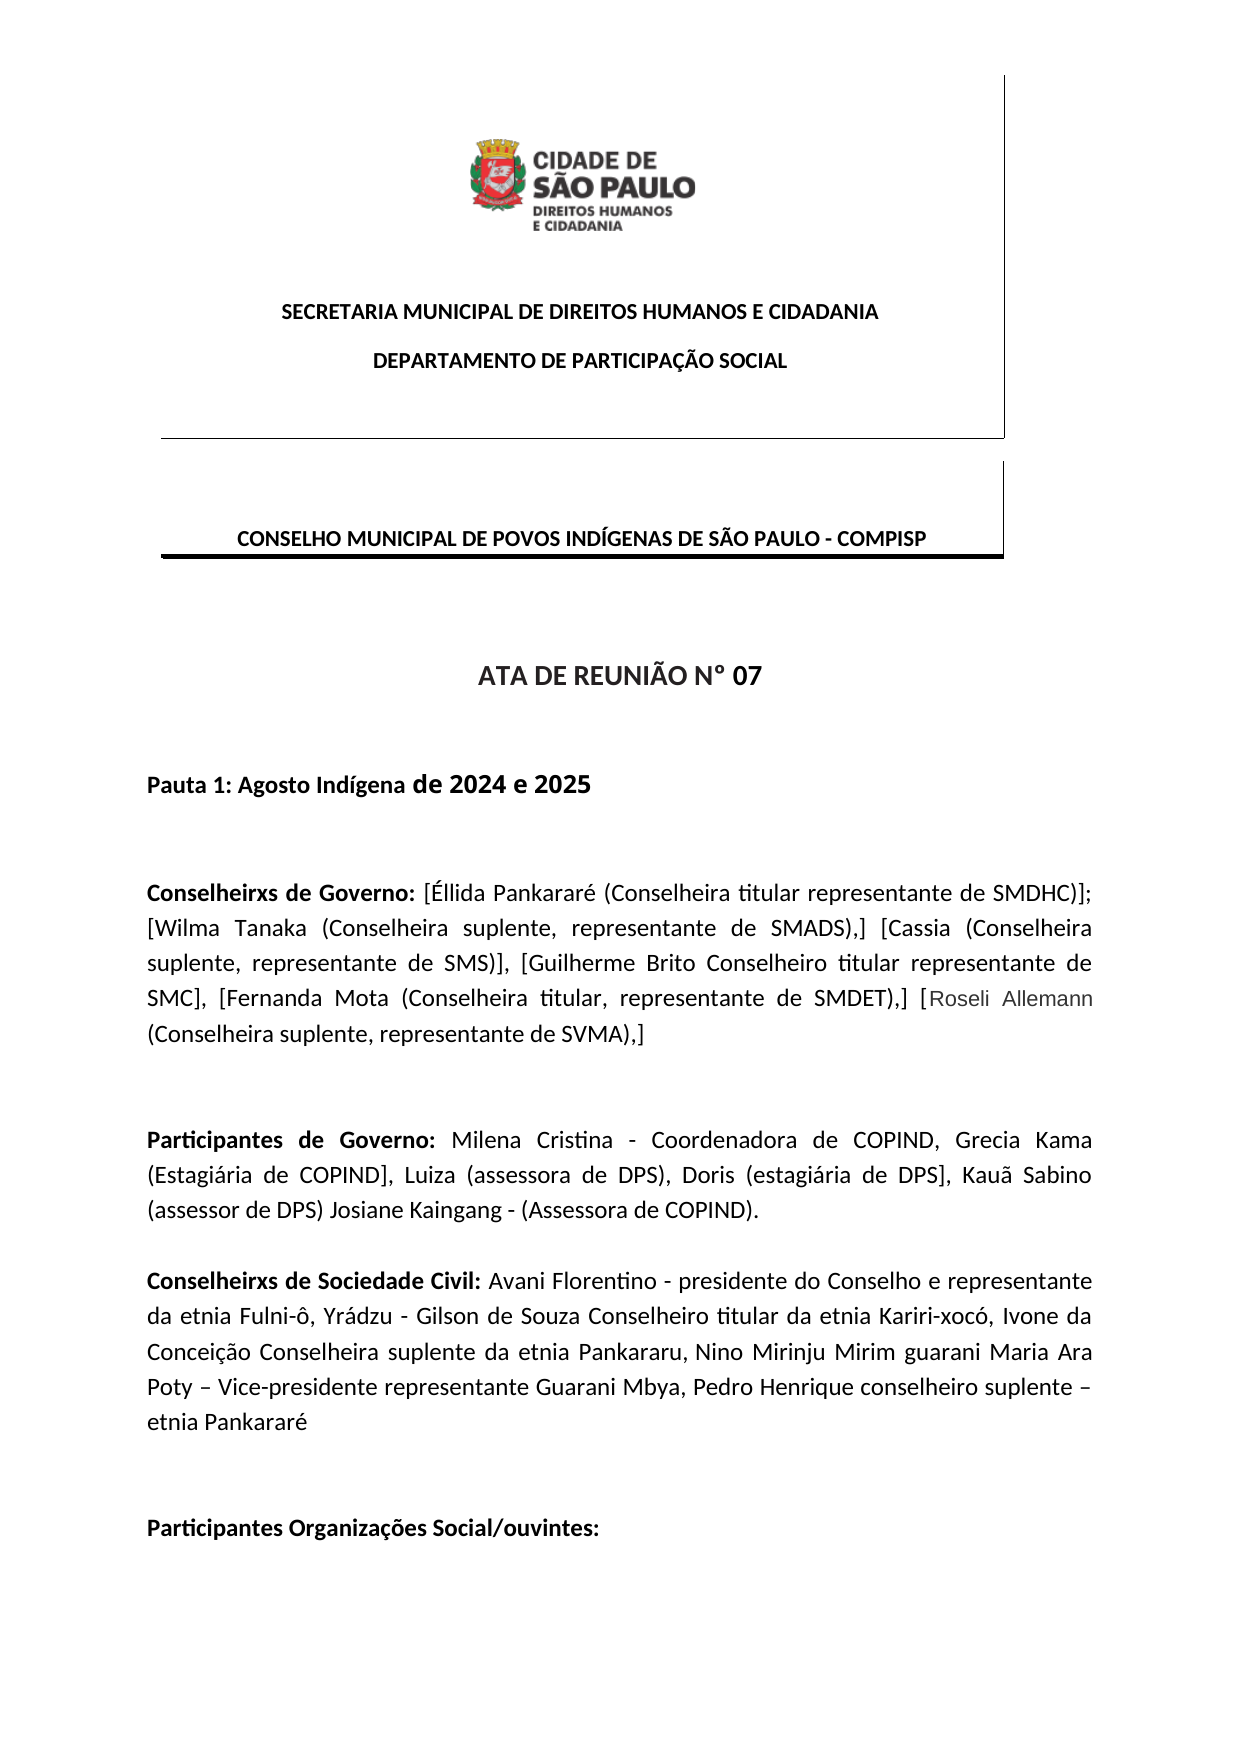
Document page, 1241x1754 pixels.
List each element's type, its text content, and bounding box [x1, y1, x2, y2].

text Conselheirxs de Governo: [Éllida Pankararé (Conselheira titular representante de SMDHC)]; [Wilma Tanaka (Conselheira suplente, representante de SMADS),] [Cassia (Conselheira suplente, representante de SMS)], [Guilherme Brito Conselheiro titular representante de SMC], [Fernanda Mota (Conselheira titular, representante de SMDET),] [Roseli Allemann (Conselheira suplente, representante de SVMA),] [147, 877, 1093, 1048]
text Pauta 1: Agosto Indígena de 2024 e 2025 [147, 767, 1093, 801]
text Participantes de Governo: Milena Cristina - Coordenadora de COPIND, Grecia Kama (Estagiária de COPIND], Luiza (assessora de DPS), Doris (estagiária de DPS], Kauã Sabino (assessor de DPS) Josiane Kaingang - (Assessora de COPIND). [147, 1124, 1093, 1225]
text Participantes Organizações Social/ouvintes: [147, 1512, 1093, 1543]
text ATA DE REUNIÃO Nº 07 [150, 657, 1090, 692]
text Conselheirxs de Sociedade Civil: Avani Florentino - presidente do Conselho e representante da etnia Fulni-ô, Yrádzu - Gilson de Souza Conselheiro titular da etnia Kariri-xocó, Ivone da Conceição Conselheira suplente da etnia Pankararu, Nino Mirinju Mirim guarani Maria Ara Poty – Vice-presidente representante Guarani Mbya, Pedro Henrique conselheiro suplente – etnia Pankararé [147, 1265, 1093, 1437]
